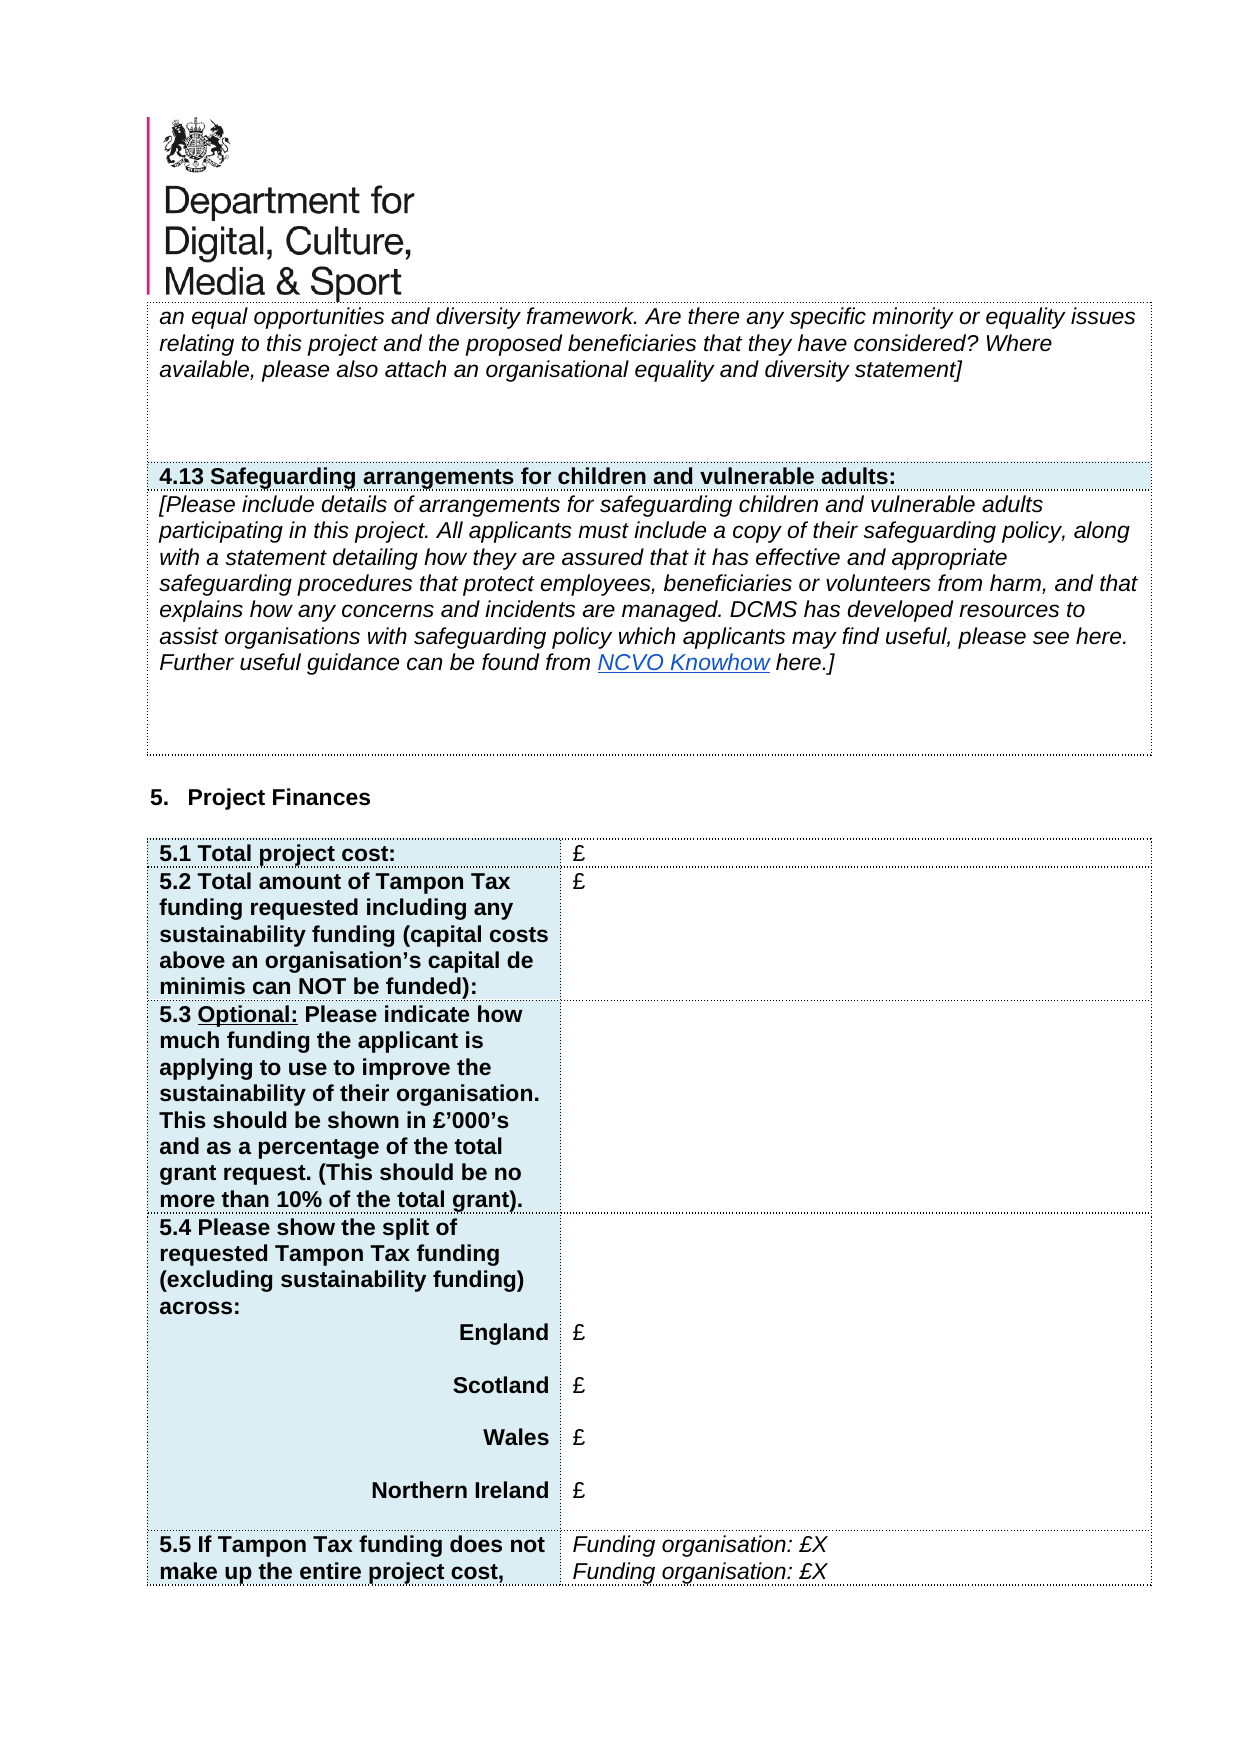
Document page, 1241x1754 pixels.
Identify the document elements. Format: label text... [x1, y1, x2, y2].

table_cell £ [561, 866, 1151, 999]
table_cell 4.13 Safeguarding arrangements for children and vulnerable adults: [147, 461, 1151, 489]
table_cell £ £ £ £ [561, 1212, 1151, 1530]
table_header 5.1 Total project cost: [147, 838, 561, 866]
table_header £ [561, 838, 1151, 866]
picture [146, 116, 415, 302]
table_cell 5.3 Optional: Please indicate how much funding the applicant is applying to use to improve the sustainability of their organisation. This should be shown in £’000’s and as a percentage of the total grant request. (This should be no more than 10% of the total grant). [147, 1000, 561, 1212]
table_cell 5.2 Total amount of Tampon Tax funding requested including any sustainability funding (capital costs above an organisation’s capital de minimis can NOT be funded): [147, 866, 561, 999]
table_cell an equal opportunities and diversity framework. Are there any specific minority or equality issues relating to this project and the proposed beneficiaries that they have considered? Where available, please also attach an organisational equality and diversity statement] [147, 302, 1151, 461]
table_cell [Please include details of arrangements for safeguarding children and vulnerable adults participating in this project. All applicants must include a copy of their safeguarding policy, along with a statement detailing how they are assured that it has effective and appropriate safeguarding procedures that protect employees, beneficiaries or volunteers from harm, and that explains how any concerns and incidents are managed. DCMS has developed resources to assist organisations with safeguarding policy which applicants may find useful, please see here. Further useful guidance can be found from NCVO Knowhow here.] [147, 489, 1151, 754]
list Project Finances [150, 784, 1090, 810]
table_cell 5.4 Please show the split of requested Tampon Tax funding (excluding sustainability funding) across: England Scotland Wales Northern Ireland [147, 1212, 561, 1530]
table_cell 5.5 If Tampon Tax funding does not make up the entire project cost, [147, 1530, 561, 1584]
table_cell Funding organisation: £X Funding organisation: £X [561, 1530, 1151, 1584]
table_cell [561, 1000, 1151, 1212]
